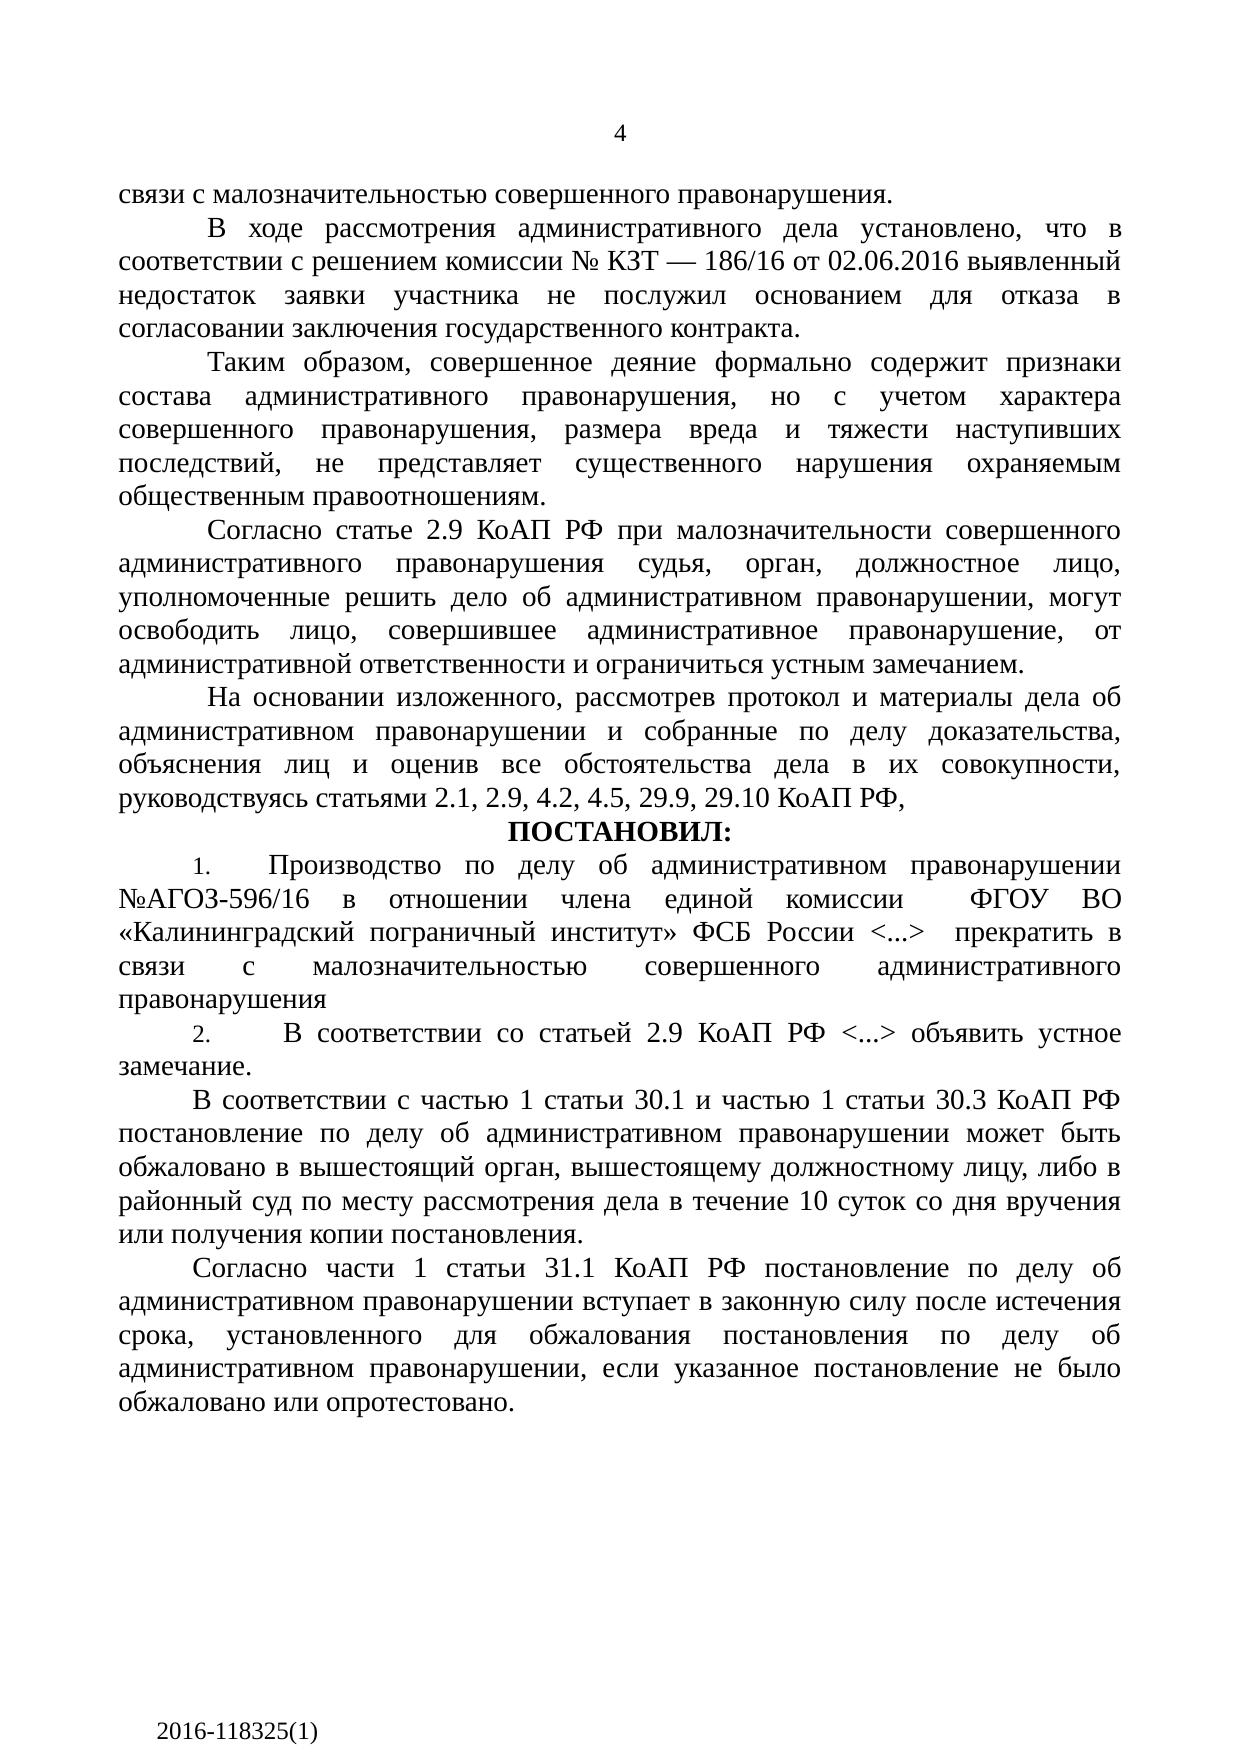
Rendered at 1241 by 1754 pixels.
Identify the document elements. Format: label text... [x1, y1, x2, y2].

text связи с малозначительностью совершенного правонарушения. [118, 176, 1122, 210]
text В соответствии с частью 1 статьи 30.1 и частью 1 статьи 30.3 КоАП РФ постановление по делу об административном правонарушении может быть обжаловано в вышестоящий орган, вышестоящему должностному лицу, либо в районный суд по месту рассмотрения дела в течение 10 суток со дня вручения или получения копии постановления. [118, 1082, 1122, 1250]
list Производство по делу об административном правонарушении №АГОЗ-596/16 в отношении члена единой комиссии ФГОУ ВО «Калининградский пограничный институт» ФСБ России <...> прекратить в связи с малозначительностью совершенного административного правонарушения [118, 847, 1122, 1015]
text Таким образом, совершенное деяние формально содержит признаки состава административного правонарушения, но с учетом характера совершенного правонарушения, размера вреда и тяжести наступивших последствий, не представляет существенного нарушения охраняемым общественным правоотношениям. [118, 344, 1122, 512]
text В ходе рассмотрения административного дела установлено, что в соответствии с решением комиссии № КЗТ — 186/16 от 02.06.2016 выявленный недостаток заявки участника не послужил основанием для отказа в согласовании заключения государственного контракта. [118, 210, 1122, 344]
list В соответствии со статьей 2.9 КоАП РФ <...> объявить устное замечание. [118, 1015, 1122, 1082]
text На основании изложенного, рассмотрев протокол и материалы дела об административном правонарушении и собранные по делу доказательства, объяснения лиц и оценив все обстоятельства дела в их совокупности, руководствуясь статьями 2.1, 2.9, 4.2, 4.5, 29.9, 29.10 КоАП РФ, [118, 679, 1122, 814]
text Согласно статье 2.9 КоАП РФ при малозначительности совершенного административного правонарушения судья, орган, должностное лицо, уполномоченные решить дело об административном правонарушении, могут освободить лицо, совершившее административное правонарушение, от административной ответственности и ограничиться устным замечанием. [118, 512, 1122, 679]
text Согласно части 1 статьи 31.1 КоАП РФ постановление по делу об административном правонарушении вступает в законную силу после истечения срока, установленного для обжалования постановления по делу об административном правонарушении, если указанное постановление не было обжаловано или опротестовано. [118, 1250, 1122, 1417]
text ПОСТАНОВИЛ: [118, 814, 1122, 847]
